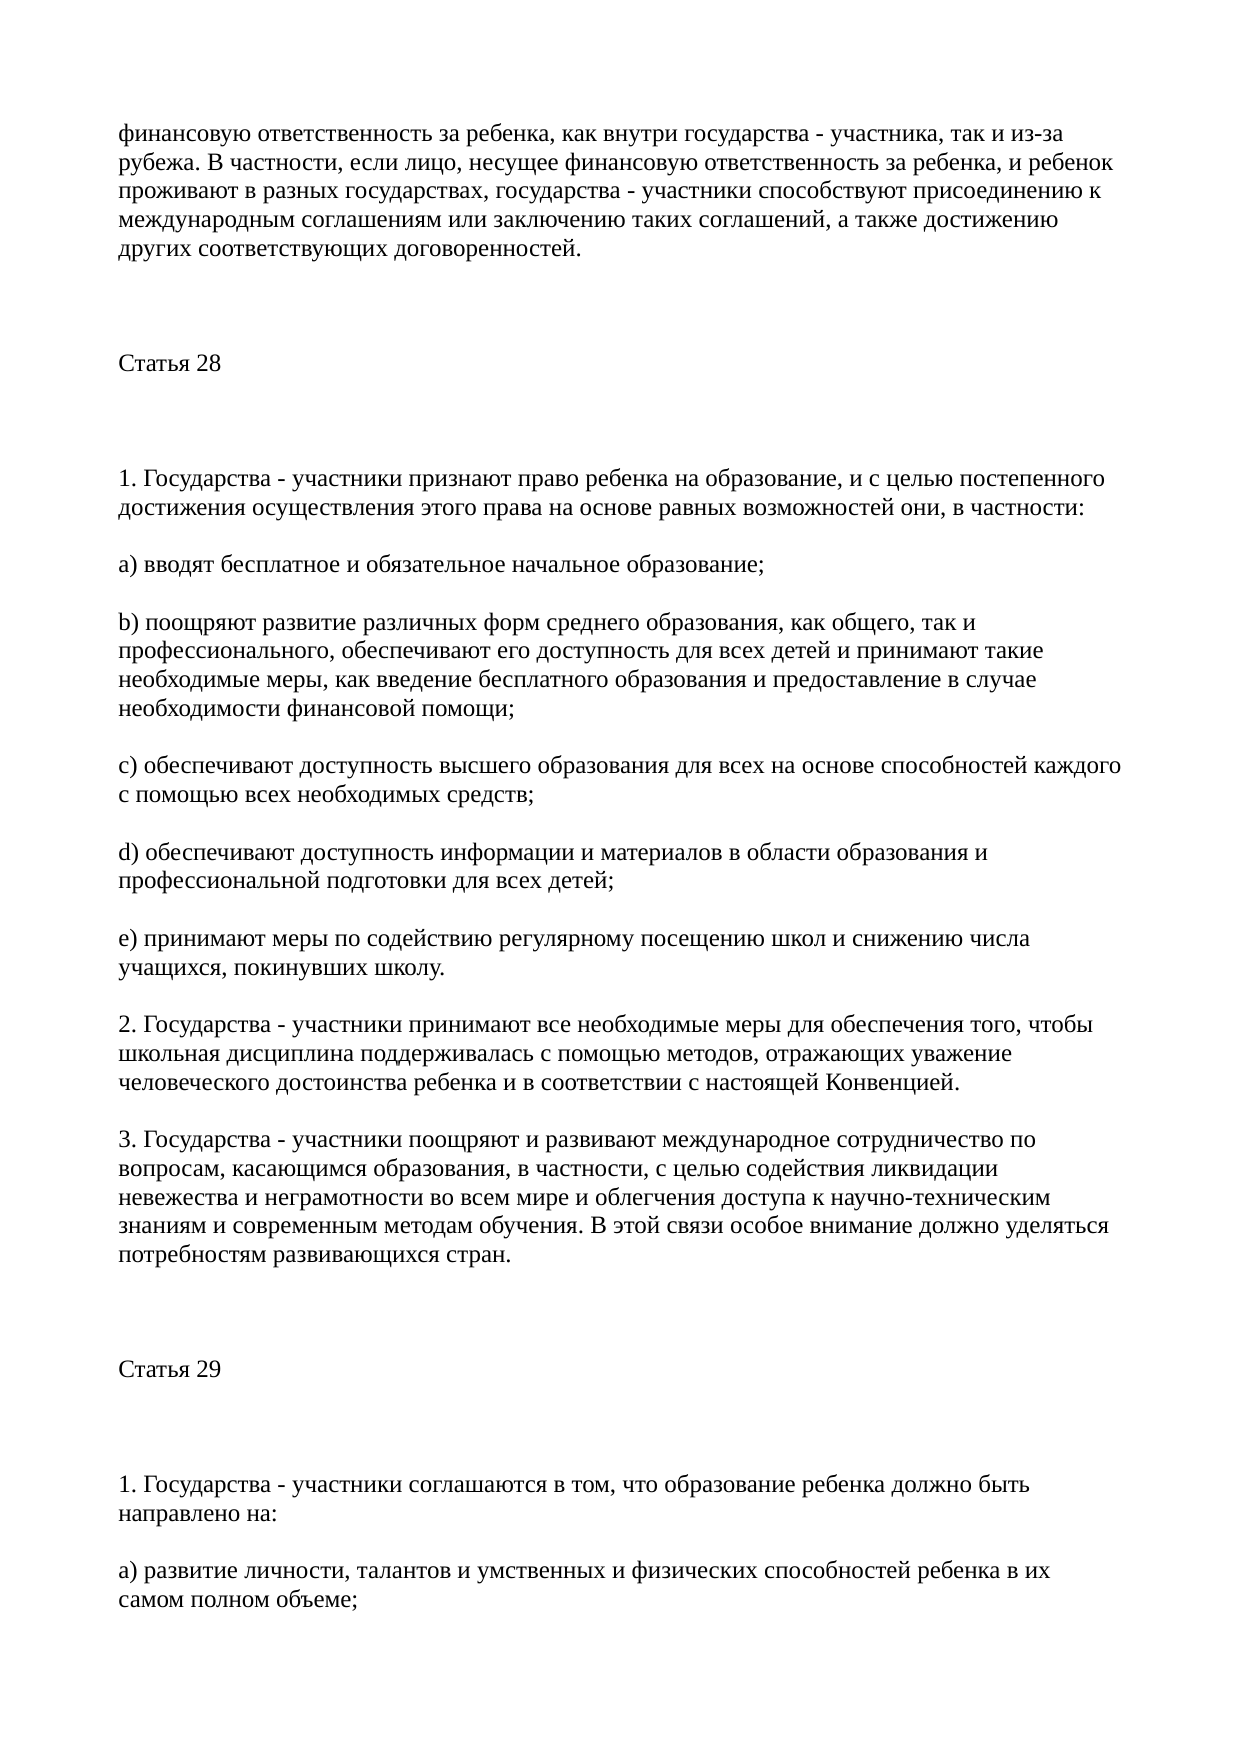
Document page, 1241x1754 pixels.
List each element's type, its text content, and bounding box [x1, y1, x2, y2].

text 3. Государства - участники поощряют и развивают международное сотрудничество по вопросам, касающимся образования, в частности, с целью содействия ликвидации невежества и неграмотности во всем мире и облегчения доступа к научно-техническим знаниям и современным методам обучения. В этой связи особое внимание должно уделяться потребностям развивающихся стран. [118, 1124, 1122, 1268]
text a) развитие личности, талантов и умственных и физических способностей ребенка в их самом полном объеме; [118, 1556, 1122, 1613]
text 2. Государства - участники принимают все необходимые меры для обеспечения того, чтобы школьная дисциплина поддерживалась с помощью методов, отражающих уважение человеческого достоинства ребенка и в соответствии с настоящей Конвенцией. [118, 1009, 1122, 1096]
text a) вводят бесплатное и обязательное начальное образование; [118, 549, 1122, 578]
text 1. Государства - участники соглашаются в том, что образование ребенка должно быть направлено на: [118, 1469, 1122, 1527]
text финансовую ответственность за ребенка, как внутри государства - участника, так и из-за рубежа. В частности, если лицо, несущее финансовую ответственность за ребенка, и ребенок проживают в разных государствах, государства - участники способствуют присоединению к международным соглашениям или заключению таких соглашений, а также достижению других соответствующих договоренностей. [118, 118, 1122, 262]
text b) поощряют развитие различных форм среднего образования, как общего, так и профессионального, обеспечивают его доступность для всех детей и принимают такие необходимые меры, как введение бесплатного образования и предоставление в случае необходимости финансовой помощи; [118, 607, 1122, 722]
text c) обеспечивают доступность высшего образования для всех на основе способностей каждого с помощью всех необходимых средств; [118, 751, 1122, 808]
text Статья 29 [118, 1354, 1122, 1383]
text 1. Государства - участники признают право ребенка на образование, и с целью постепенного достижения осуществления этого права на основе равных возможностей они, в частности: [118, 463, 1122, 521]
text Статья 28 [118, 348, 1122, 377]
text d) обеспечивают доступность информации и материалов в области образования и профессиональной подготовки для всех детей; [118, 837, 1122, 894]
text e) принимают меры по содействию регулярному посещению школ и снижению числа учащихся, покинувших школу. [118, 923, 1122, 981]
